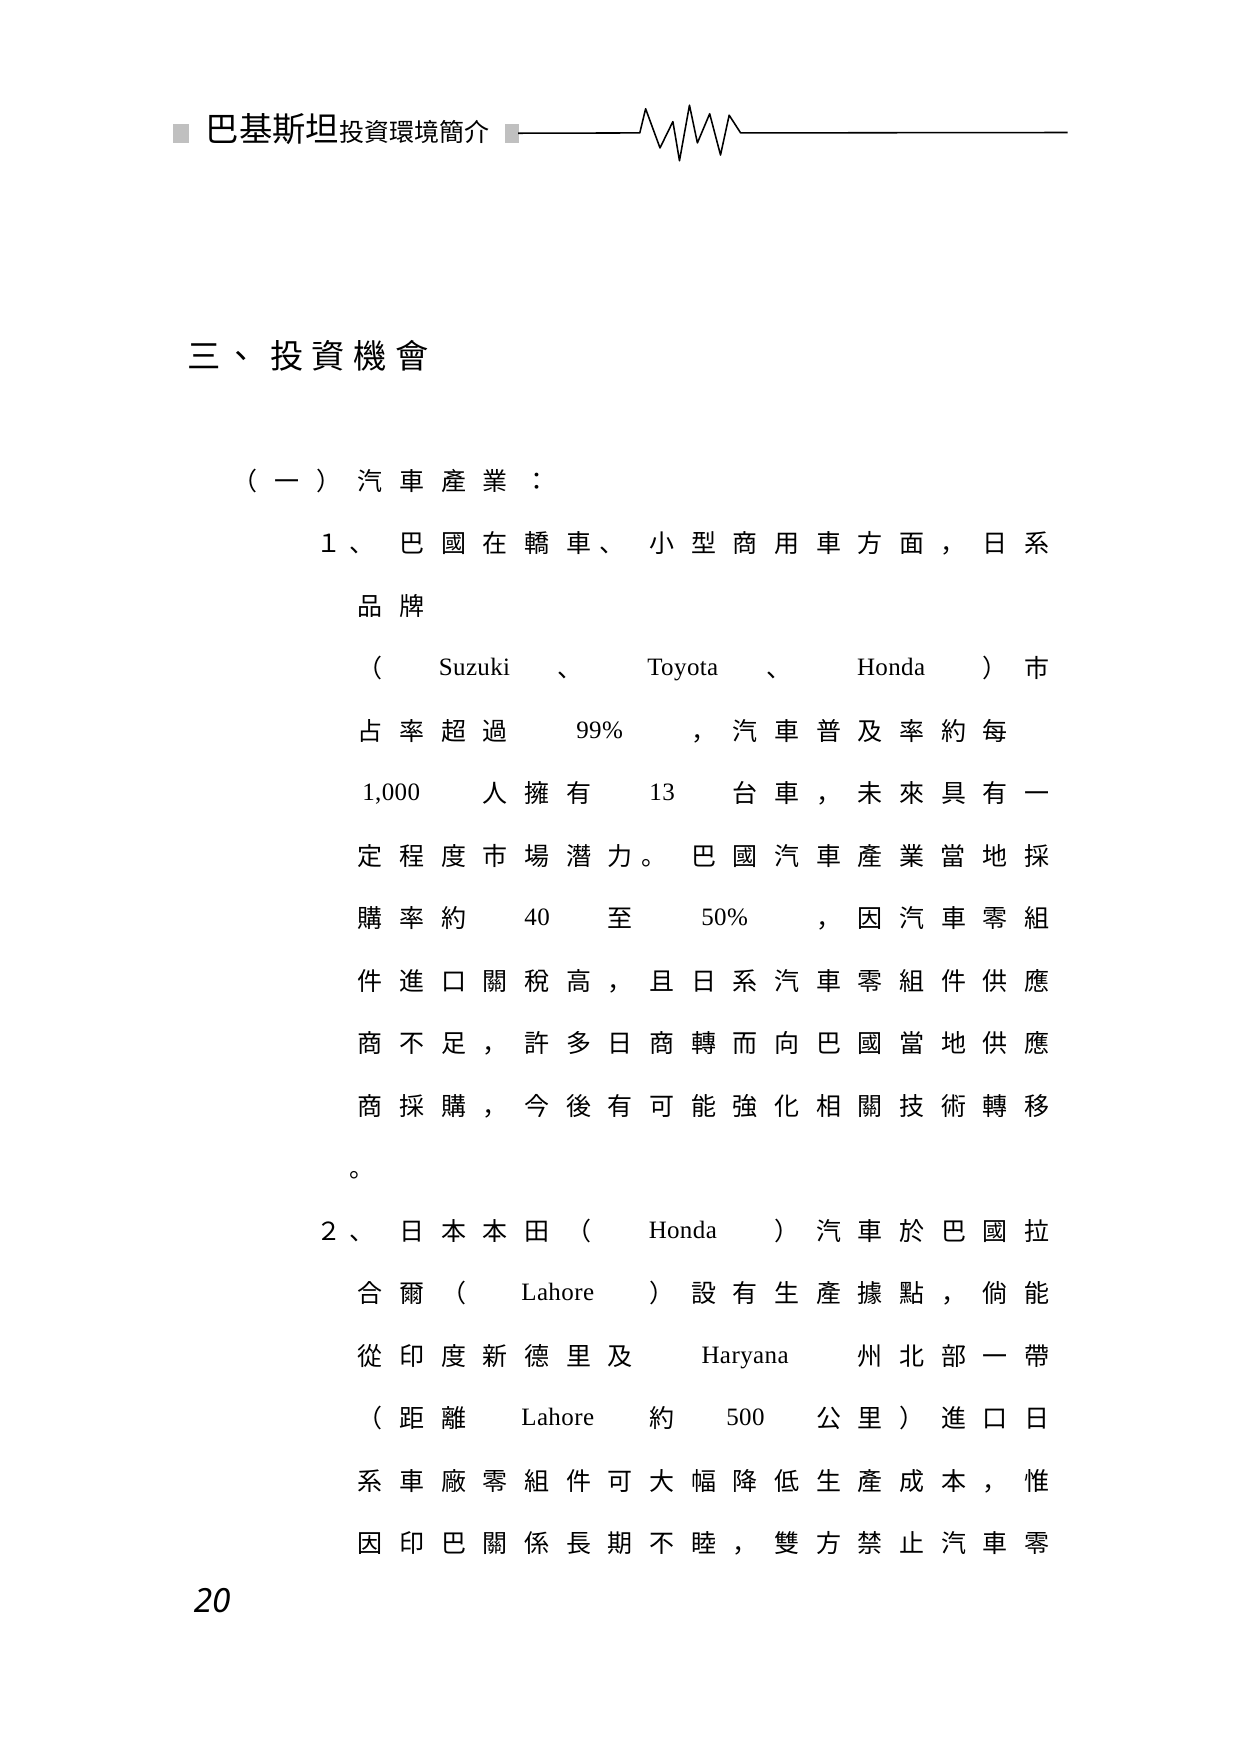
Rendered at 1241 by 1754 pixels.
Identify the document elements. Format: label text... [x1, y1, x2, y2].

text （一）汽車產業： [207, 438, 1058, 500]
text ２、日本本田（Honda）汽車於巴國拉合爾（Lahore）設有生產據點，倘能從印度新德里及Haryana州北部一帶（距離Lahore約500公里）進口日系車廠零組件可大幅降低生產成本，惟因印巴關係長期不睦，雙方禁止汽車零 [281, 1188, 1058, 1563]
text 三、投資機會 [183, 313, 1058, 375]
text １、巴國在轎車、小型商用車方面，日系品牌（Suzuki、Toyota、Honda）市占率超過99%，汽車普及率約每1,000人擁有13台車，未來具有一定程度市場潛力。巴國汽車產業當地採購率約40至50%，因汽車零組件進口關稅高，且日系汽車零組件供應商不足，許多日商轉而向巴國當地供應商採購，今後有可能強化相關技術轉移。 [281, 500, 1058, 1188]
